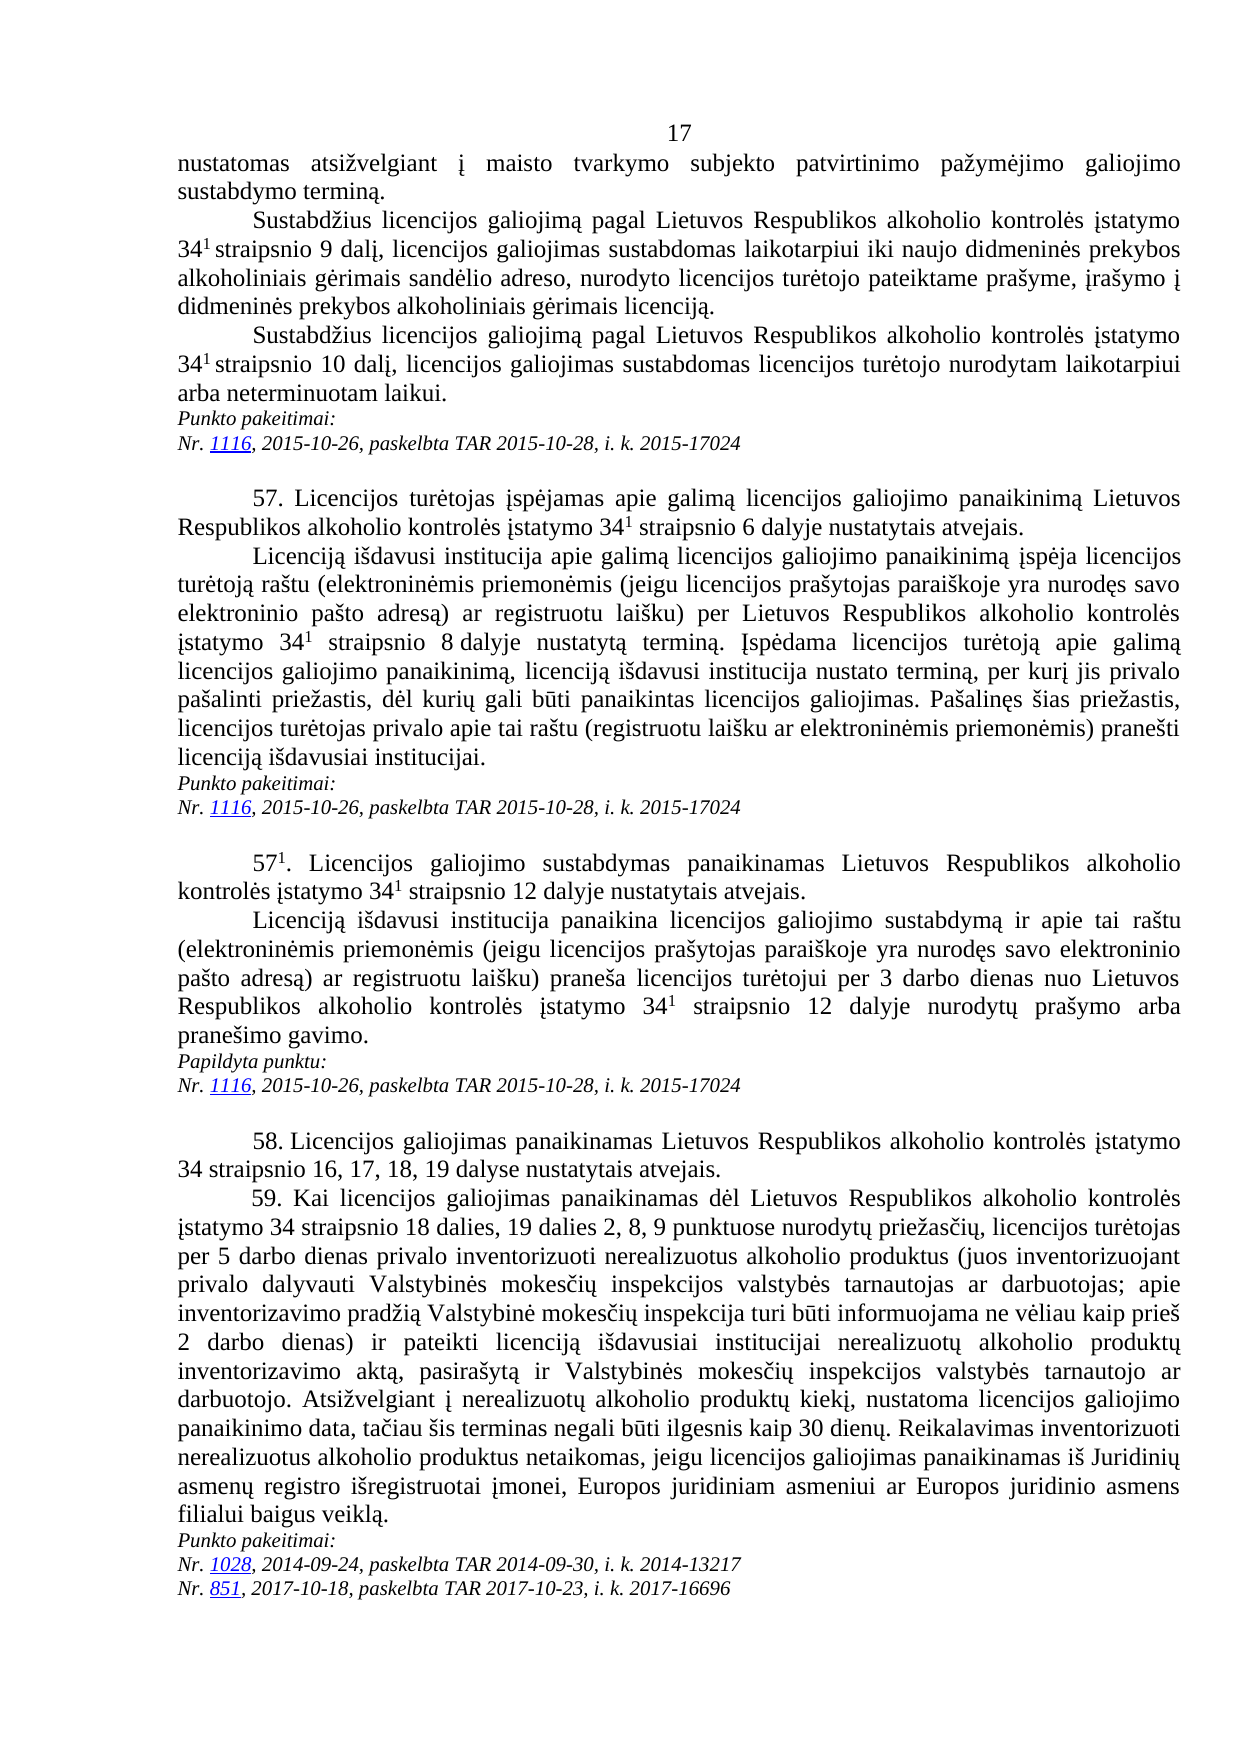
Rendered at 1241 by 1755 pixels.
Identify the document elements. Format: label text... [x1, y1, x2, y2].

text nustatomas atsižvelgiant į maisto tvarkymo subjekto patvirtinimo pažymėjimo galiojimo sustabdymo terminą. [177, 148, 1181, 205]
text Papildyta punktu: [177, 1049, 1181, 1073]
text Punkto pakeitimai: [177, 1528, 1181, 1552]
text Sustabdžius licencijos galiojimą pagal Lietuvos Respublikos alkoholio kontrolės įstatymo 341 straipsnio 9 dalį, licencijos galiojimas sustabdomas laikotarpiui iki naujo didmeninės prekybos alkoholiniais gėrimais sandėlio adreso, nurodyto licencijos turėtojo pateiktame prašyme, įrašymo į didmeninės prekybos alkoholiniais gėrimais licenciją. [177, 205, 1181, 320]
text Punkto pakeitimai: [177, 771, 1181, 795]
text 57. Licencijos turėtojas įspėjamas apie galimą licencijos galiojimo panaikinimą Lietuvos Respublikos alkoholio kontrolės įstatymo 341 straipsnio 6 dalyje nustatytais atvejais. [177, 483, 1181, 541]
text Nr. 851, 2017-10-18, paskelbta TAR 2017-10-23, i. k. 2017-16696 [177, 1576, 1181, 1600]
text 571. Licencijos galiojimo sustabdymas panaikinamas Lietuvos Respublikos alkoholio kontrolės įstatymo 341 straipsnio 12 dalyje nustatytais atvejais. [177, 848, 1181, 905]
text Nr. 1116, 2015-10-26, paskelbta TAR 2015-10-28, i. k. 2015-17024 [177, 1073, 1181, 1097]
text 58. Licencijos galiojimas panaikinamas Lietuvos Respublikos alkoholio kontrolės įstatymo 34 straipsnio 16, 17, 18, 19 dalyse nustatytais atvejais. [177, 1126, 1181, 1183]
text 59. Kai licencijos galiojimas panaikinamas dėl Lietuvos Respublikos alkoholio kontrolės įstatymo 34 straipsnio 18 dalies, 19 dalies 2, 8, 9 punktuose nurodytų priežasčių, licencijos turėtojas per 5 darbo dienas privalo inventorizuoti nerealizuotus alkoholio produktus (juos inventorizuojant privalo dalyvauti Valstybinės mokesčių inspekcijos valstybės tarnautojas ar darbuotojas; apie inventorizavimo pradžią Valstybinė mokesčių inspekcija turi būti informuojama ne vėliau kaip prieš 2 darbo dienas) ir pateikti licenciją išdavusiai institucijai nerealizuotų alkoholio produktų inventorizavimo aktą, pasirašytą ir Valstybinės mokesčių inspekcijos valstybės tarnautojo ar darbuotojo. Atsižvelgiant į nerealizuotų alkoholio produktų kiekį, nustatoma licencijos galiojimo panaikinimo data, tačiau šis terminas negali būti ilgesnis kaip 30 dienų. Reikalavimas inventorizuoti nerealizuotus alkoholio produktus netaikomas, jeigu licencijos galiojimas panaikinamas iš Juridinių asmenų registro išregistruotai įmonei, Europos juridiniam asmeniui ar Europos juridinio asmens filialui baigus veiklą. [177, 1183, 1181, 1528]
text Licenciją išdavusi institucija panaikina licencijos galiojimo sustabdymą ir apie tai raštu (elektroninėmis priemonėmis (jeigu licencijos prašytojas paraiškoje yra nurodęs savo elektroninio pašto adresą) ar registruotu laišku) praneša licencijos turėtojui per 3 darbo dienas nuo Lietuvos Respublikos alkoholio kontrolės įstatymo 341 straipsnio 12 dalyje nurodytų prašymo arba pranešimo gavimo. [177, 905, 1181, 1049]
text Nr. 1116, 2015-10-26, paskelbta TAR 2015-10-28, i. k. 2015-17024 [177, 795, 1181, 819]
text Nr. 1028, 2014-09-24, paskelbta TAR 2014-09-30, i. k. 2014-13217 [177, 1552, 1181, 1576]
text Punkto pakeitimai: [177, 406, 1181, 430]
text Sustabdžius licencijos galiojimą pagal Lietuvos Respublikos alkoholio kontrolės įstatymo 341 straipsnio 10 dalį, licencijos galiojimas sustabdomas licencijos turėtojo nurodytam laikotarpiui arba neterminuotam laikui. [177, 320, 1181, 406]
text Licenciją išdavusi institucija apie galimą licencijos galiojimo panaikinimą įspėja licencijos turėtoją raštu (elektroninėmis priemonėmis (jeigu licencijos prašytojas paraiškoje yra nurodęs savo elektroninio pašto adresą) ar registruotu laišku) per Lietuvos Respublikos alkoholio kontrolės įstatymo 341 straipsnio 8 dalyje nustatytą terminą. Įspėdama licencijos turėtoją apie galimą licencijos galiojimo panaikinimą, licenciją išdavusi institucija nustato terminą, per kurį jis privalo pašalinti priežastis, dėl kurių gali būti panaikintas licencijos galiojimas. Pašalinęs šias priežastis, licencijos turėtojas privalo apie tai raštu (registruotu laišku ar elektroninėmis priemonėmis) pranešti licenciją išdavusiai institucijai. [177, 541, 1181, 771]
text Nr. 1116, 2015-10-26, paskelbta TAR 2015-10-28, i. k. 2015-17024 [177, 430, 1181, 454]
